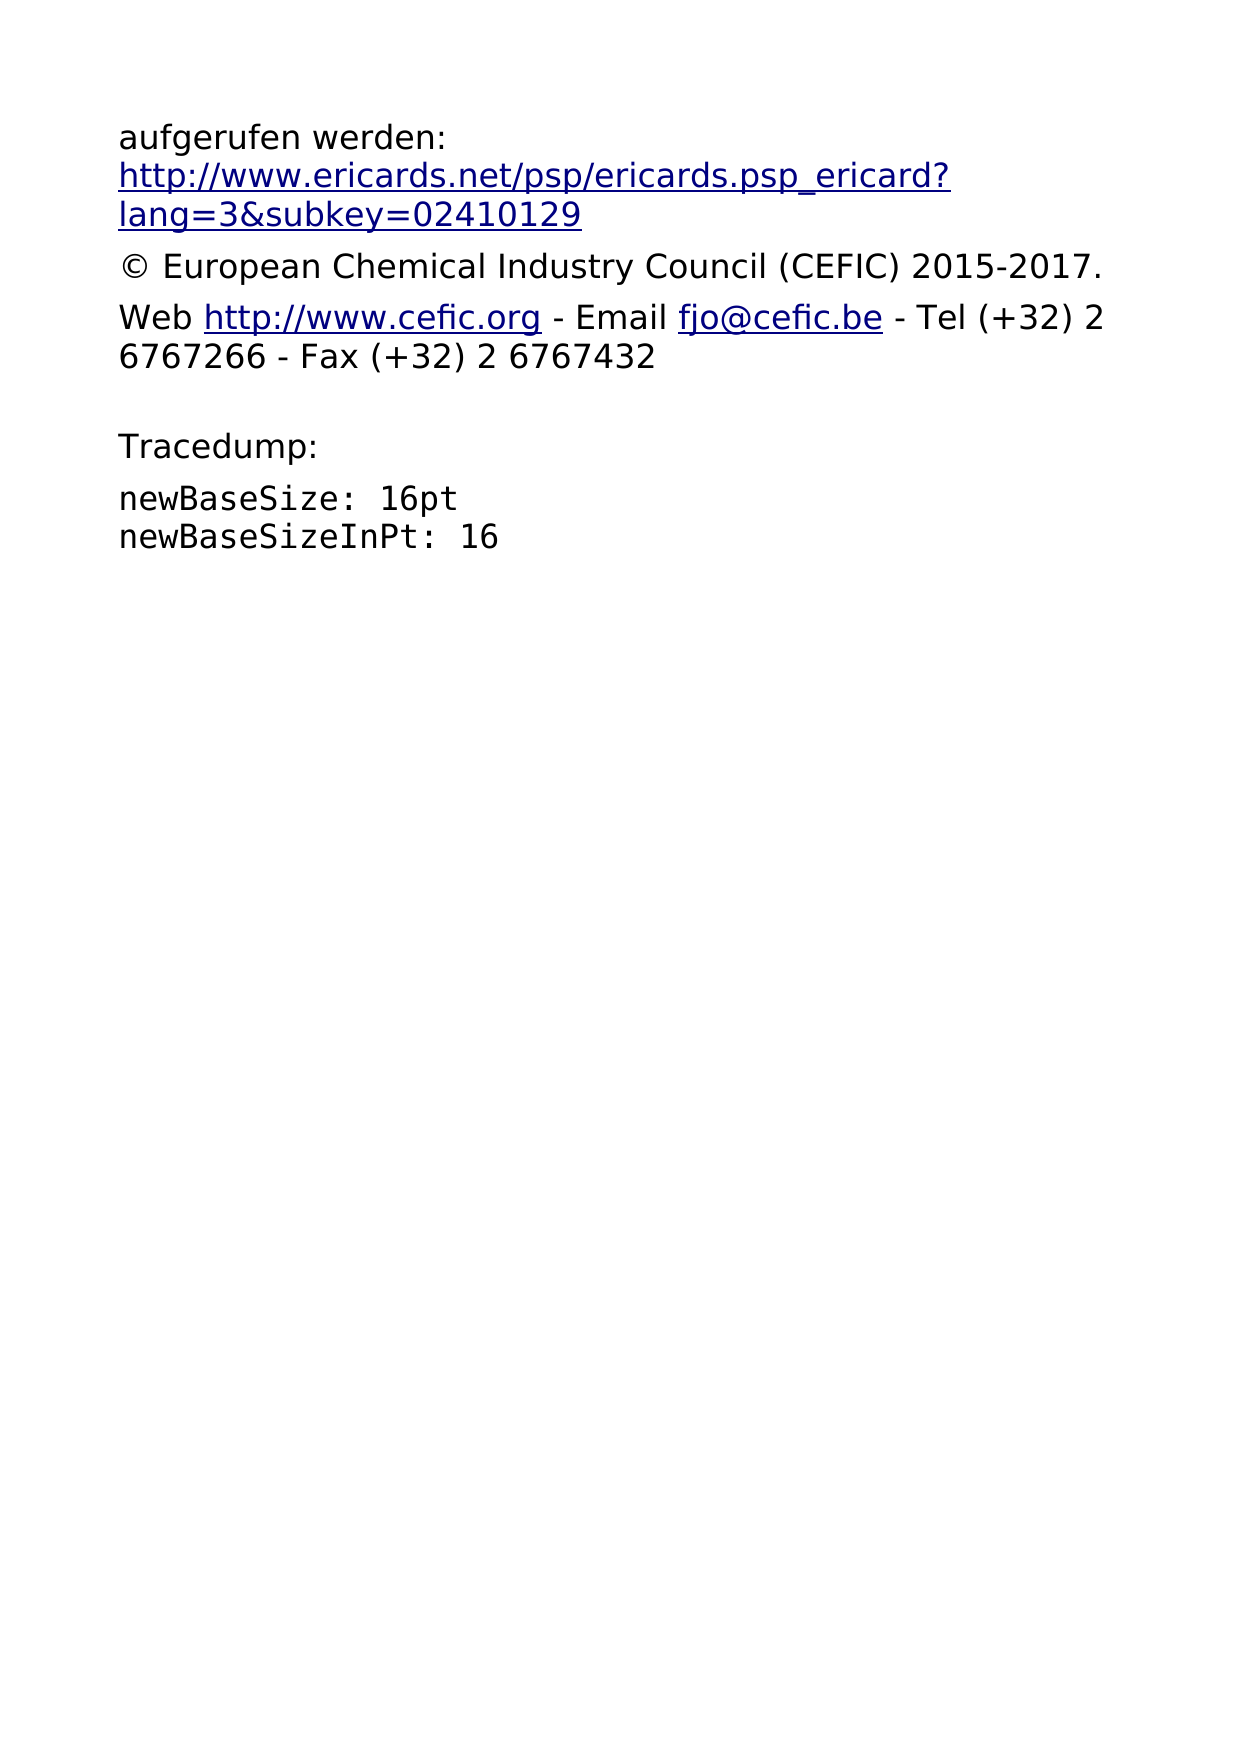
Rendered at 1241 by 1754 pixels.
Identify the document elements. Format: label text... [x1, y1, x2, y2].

text Web http://www.cefic.org - Email fjo@cefic.be - Tel (+32) 2 6767266 - Fax (+32) 2 6767432 [118, 298, 1122, 376]
text aufgerufen werden: http://www.ericards.net/psp/ericards.psp_ericard?lang=3&subkey=02410129 [118, 118, 1122, 235]
text newBaseSize: 16pt newBaseSizeInPt: 16 [118, 479, 1122, 557]
text © European Chemical Industry Council (CEFIC) 2015-2017. [118, 247, 1122, 286]
text Tracedump: [118, 389, 1122, 466]
